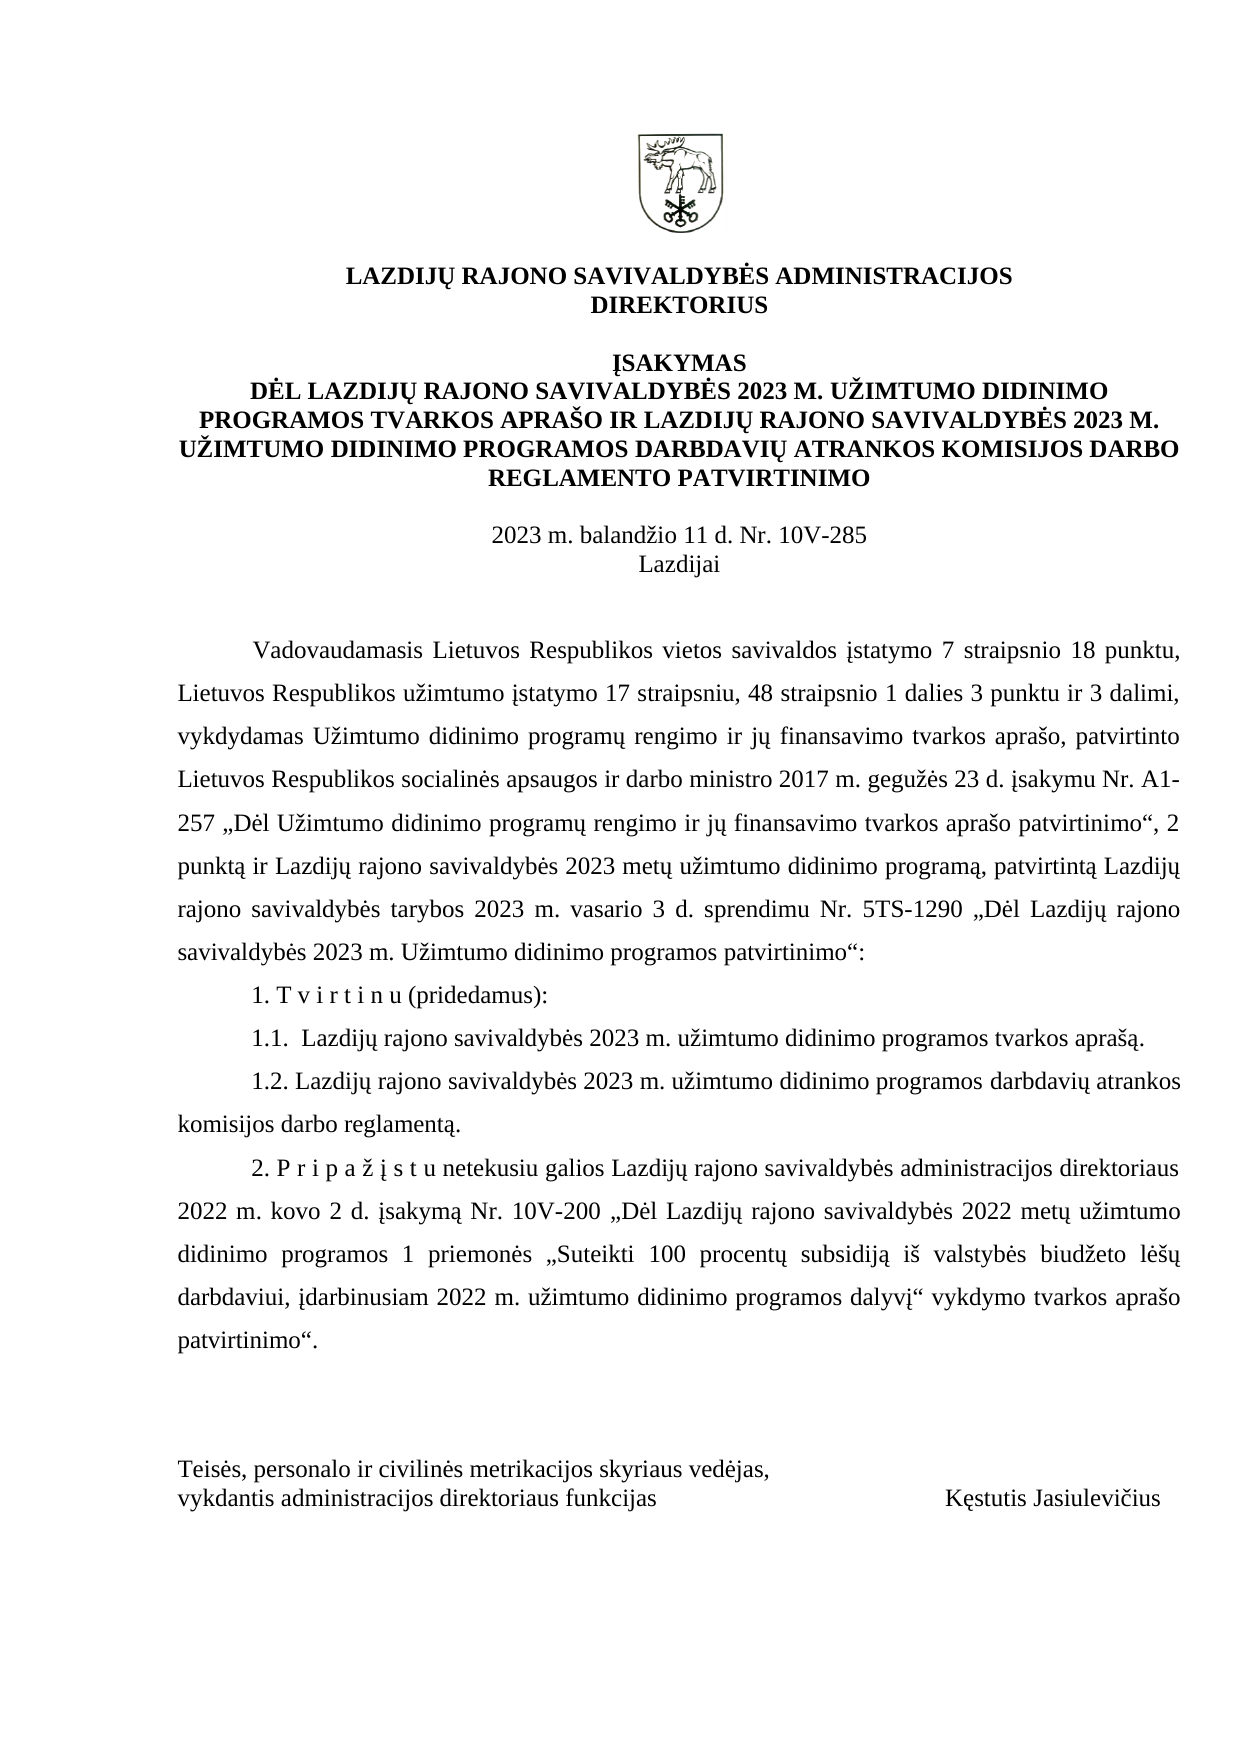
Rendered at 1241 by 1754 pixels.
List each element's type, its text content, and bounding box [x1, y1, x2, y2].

text ĮSAKYMAS [177, 348, 1181, 376]
text LAZDIJŲ RAJONO SAVIVALDYBĖS ADMINISTRACIJOS [177, 261, 1181, 290]
text 2. P r i p a ž į s t u netekusiu galios Lazdijų rajono savivaldybės administracijos direktoriaus 2022 m. kovo 2 d. įsakymą Nr. 10V-200 „Dėl Lazdijų rajono savivaldybės 2022 metų užimtumo didinimo programos 1 priemonės „Suteikti 100 procentų subsidiją iš valstybės biudžeto lėšų darbdaviui, įdarbinusiam 2022 m. užimtumo didinimo programos dalyvį“ vykdymo tvarkos aprašo patvirtinimo“. [177, 1153, 1181, 1354]
text vykdantis administracijos direktoriaus funkcijas Kęstutis Jasiulevičius [177, 1483, 1181, 1512]
text DIREKTORIUS [177, 290, 1181, 319]
text 1.2. Lazdijų rajono savivaldybės 2023 m. užimtumo didinimo programos darbdavių atrankos komisijos darbo reglamentą. [177, 1066, 1181, 1138]
text 2023 m. balandžio 11 d. Nr. 10V-285 [177, 520, 1181, 549]
text Vadovaudamasis Lietuvos Respublikos vietos savivaldos įstatymo 7 straipsnio 18 punktu, Lietuvos Respublikos užimtumo įstatymo 17 straipsniu, 48 straipsnio 1 dalies 3 punktu ir 3 dalimi, vykdydamas Užimtumo didinimo programų rengimo ir jų finansavimo tvarkos aprašo, patvirtinto Lietuvos Respublikos socialinės apsaugos ir darbo ministro 2017 m. gegužės 23 d. įsakymu Nr. A1-257 „Dėl Užimtumo didinimo programų rengimo ir jų finansavimo tvarkos aprašo patvirtinimo“, 2 punktą ir Lazdijų rajono savivaldybės 2023 metų užimtumo didinimo programą, patvirtintą Lazdijų rajono savivaldybės tarybos 2023 m. vasario 3 d. sprendimu Nr. 5TS-1290 „Dėl Lazdijų rajono savivaldybės 2023 m. Užimtumo didinimo programos patvirtinimo“: [177, 635, 1181, 966]
text Teisės, personalo ir civilinės metrikacijos skyriaus vedėjas, [177, 1454, 1181, 1483]
text 1. T v i r t i n u (pridedamus): [177, 980, 1181, 1009]
text Lazdijai [177, 549, 1181, 578]
text 1.1. Lazdijų rajono savivaldybės 2023 m. užimtumo didinimo programos tvarkos aprašą. [177, 1023, 1181, 1052]
text DĖL LAZDIJŲ RAJONO SAVIVALDYBĖS 2023 M. UŽIMTUMO DIDINIMO PROGRAMOS TVARKOS APRAŠO IR LAZDIJŲ RAJONO SAVIVALDYBĖS 2023 M. UŽIMTUMO DIDINIMO PROGRAMOS DARBDAVIŲ ATRANKOS KOMISIJOS DARBO REGLAMENTO PATVIRTINIMO [177, 376, 1181, 491]
